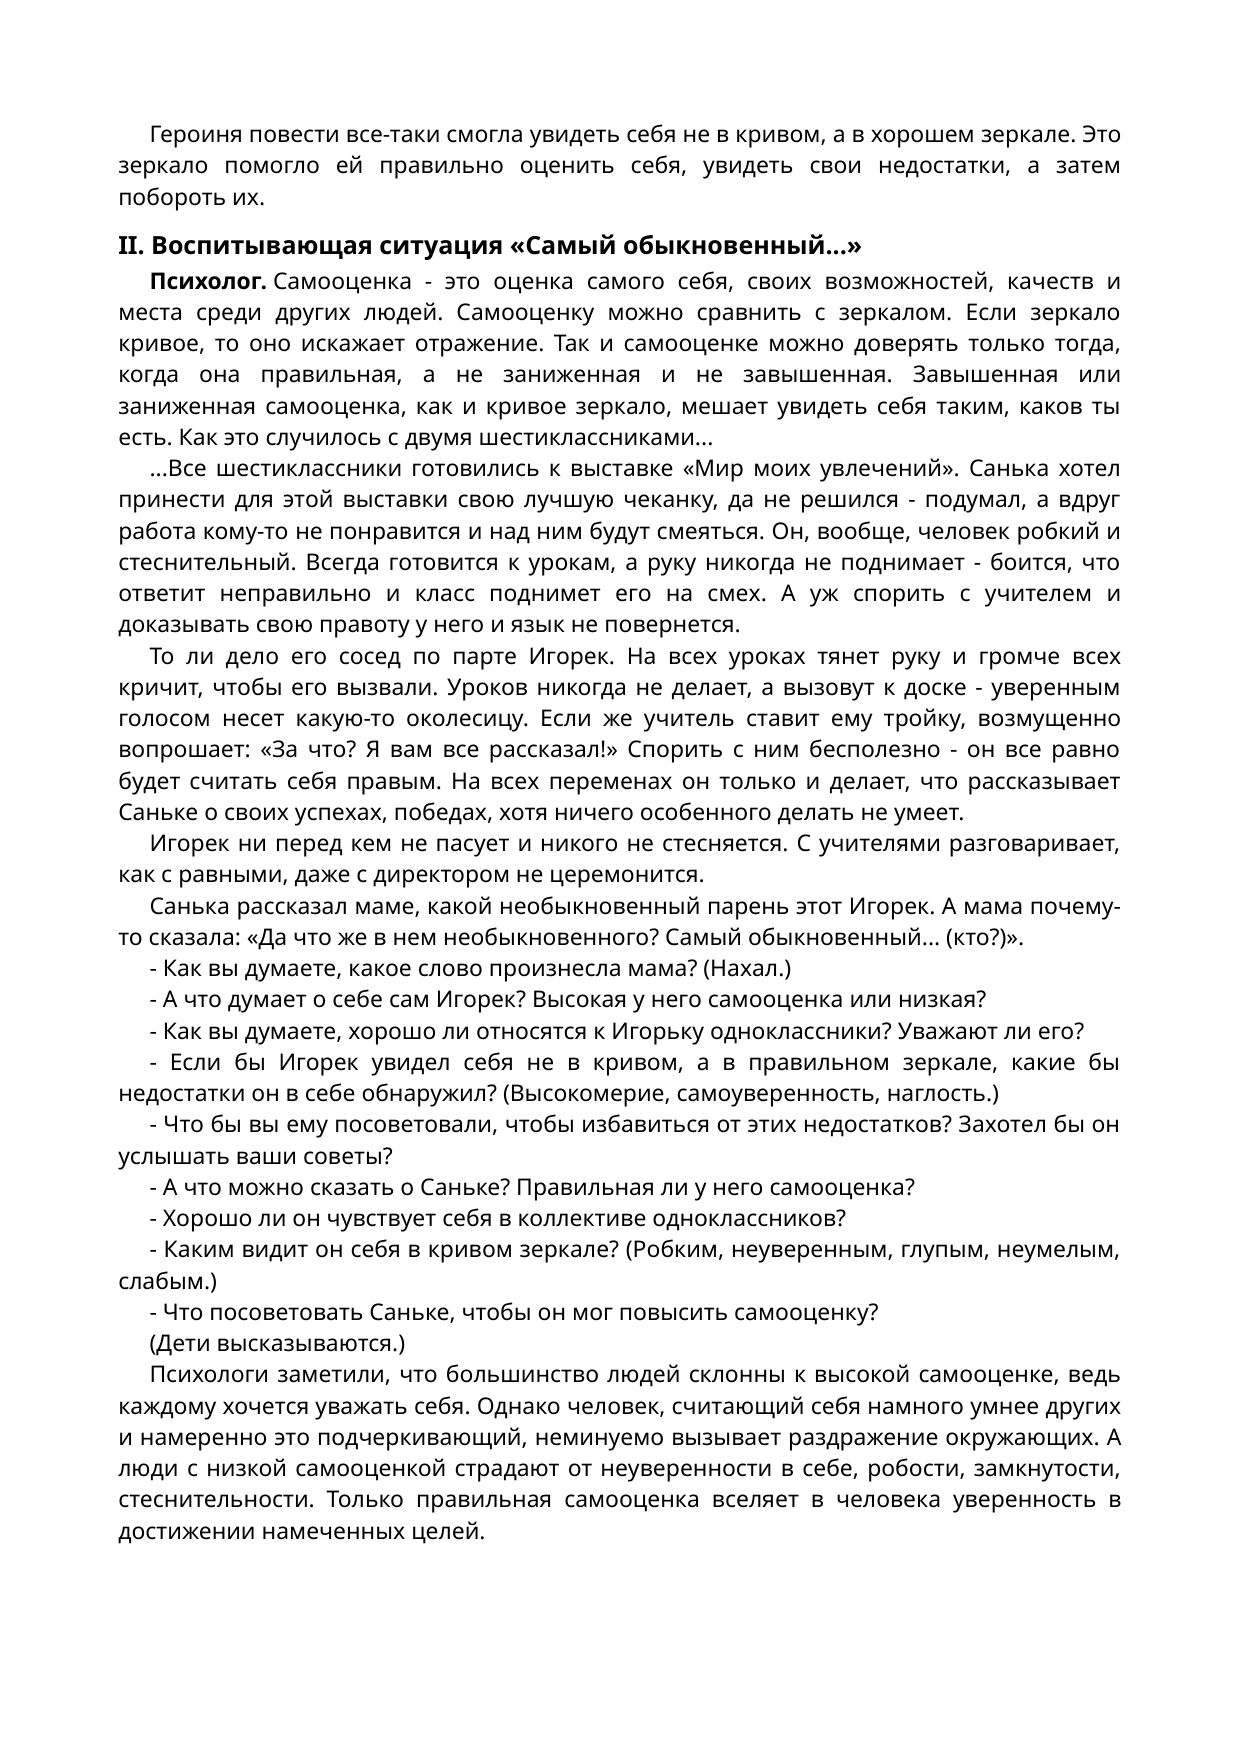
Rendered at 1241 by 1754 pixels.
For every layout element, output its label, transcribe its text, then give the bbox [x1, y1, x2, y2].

text - Каким видит он себя в кривом зеркале? (Робким, неуверенным, глупым, неумелым, слабым.) [118, 1233, 1122, 1296]
text Игорек ни перед кем не пасует и никого не стесняется. С учителями разговаривает, как с равными, даже с директором не церемонится. [118, 827, 1122, 890]
text Санька рассказал маме, какой необыкновенный парень этот Игорек. А мама почему-то сказала: «Да что же в нем необыкновенного? Самый обыкновенный... (кто?)». [118, 890, 1122, 952]
text ...Все шестиклассники готовились к выставке «Мир моих увлечений». Санька хотел принести для этой выставки свою лучшую чеканку, да не решился - подумал, а вдруг работа кому-то не понравится и над ним будут смеяться. Он, вообще, человек робкий и стеснительный. Всегда готовится к урокам, а руку никогда не поднимает - боится, что ответит неправильно и класс поднимет его на смех. А уж спорить с учителем и доказывать свою правоту у него и язык не повернется. [118, 452, 1122, 640]
text - Что бы вы ему посоветовали, чтобы избавиться от этих недостатков? Захотел бы он услышать ваши советы? [118, 1108, 1122, 1171]
text - Хорошо ли он чувствует себя в коллективе одноклассников? [118, 1202, 1122, 1233]
text - А что думает о себе сам Игорек? Высокая у него самооценка или низкая? [118, 983, 1122, 1015]
text Героиня повести все-таки смогла увидеть себя не в кривом, а в хорошем зеркале. Это зеркало помогло ей правильно оценить себя, увидеть свои недостатки, а затем побороть их. [118, 118, 1122, 212]
text Психолог. Самооценка - это оценка самого себя, своих возможностей, качеств и места среди других людей. Самооценку можно сравнить с зеркалом. Если зеркало кривое, то оно искажает отражение. Так и самооценке можно доверять только тогда, когда она правильная, а не заниженная и не завышенная. Завышенная или заниженная самооценка, как и кривое зеркало, мешает увидеть себя таким, каков ты есть. Как это случилось с двумя шестиклассниками... [118, 265, 1122, 452]
text (Дети высказываются.) [118, 1327, 1122, 1358]
subtitle II. Воспитывающая ситуация «Самый обыкновенный...» [118, 227, 1122, 262]
text - Что посоветовать Саньке, чтобы он мог повысить самооценку? [118, 1296, 1122, 1327]
text - А что можно сказать о Саньке? Правильная ли у него самооценка? [118, 1171, 1122, 1202]
text - Как вы думаете, какое слово произнесла мама? (Нахал.) [118, 952, 1122, 983]
text Психологи заметили, что большинство людей склонны к высокой самооценке, ведь каждому хочется уважать себя. Однако человек, считающий себя намного умнее других и намеренно это подчеркивающий, неминуемо вызывает раздражение окружающих. А люди с низкой самооценкой страдают от неуверенности в себе, робости, замкнутости, стеснительности. Только правильная самооценка вселяет в человека уверенность в достижении намеченных целей. [118, 1358, 1122, 1546]
text - Если бы Игорек увидел себя не в кривом, а в правильном зеркале, какие бы недостатки он в себе обнаружил? (Высокомерие, самоуверенность, наглость.) [118, 1046, 1122, 1108]
text - Как вы думаете, хорошо ли относятся к Игорьку одноклассники? Уважают ли его? [118, 1015, 1122, 1046]
text То ли дело его сосед по парте Игорек. На всех уроках тянет руку и громче всех кричит, чтобы его вызвали. Уроков никогда не делает, а вызовут к доске - уверенным голосом несет какую-то околесицу. Если же учитель ставит ему тройку, возмущенно вопрошает: «За что? Я вам все рассказал!» Спорить с ним бесполезно - он все равно будет считать себя правым. На всех переменах он только и делает, что рассказывает Саньке о своих успехах, победах, хотя ничего особенного делать не умеет. [118, 640, 1122, 827]
